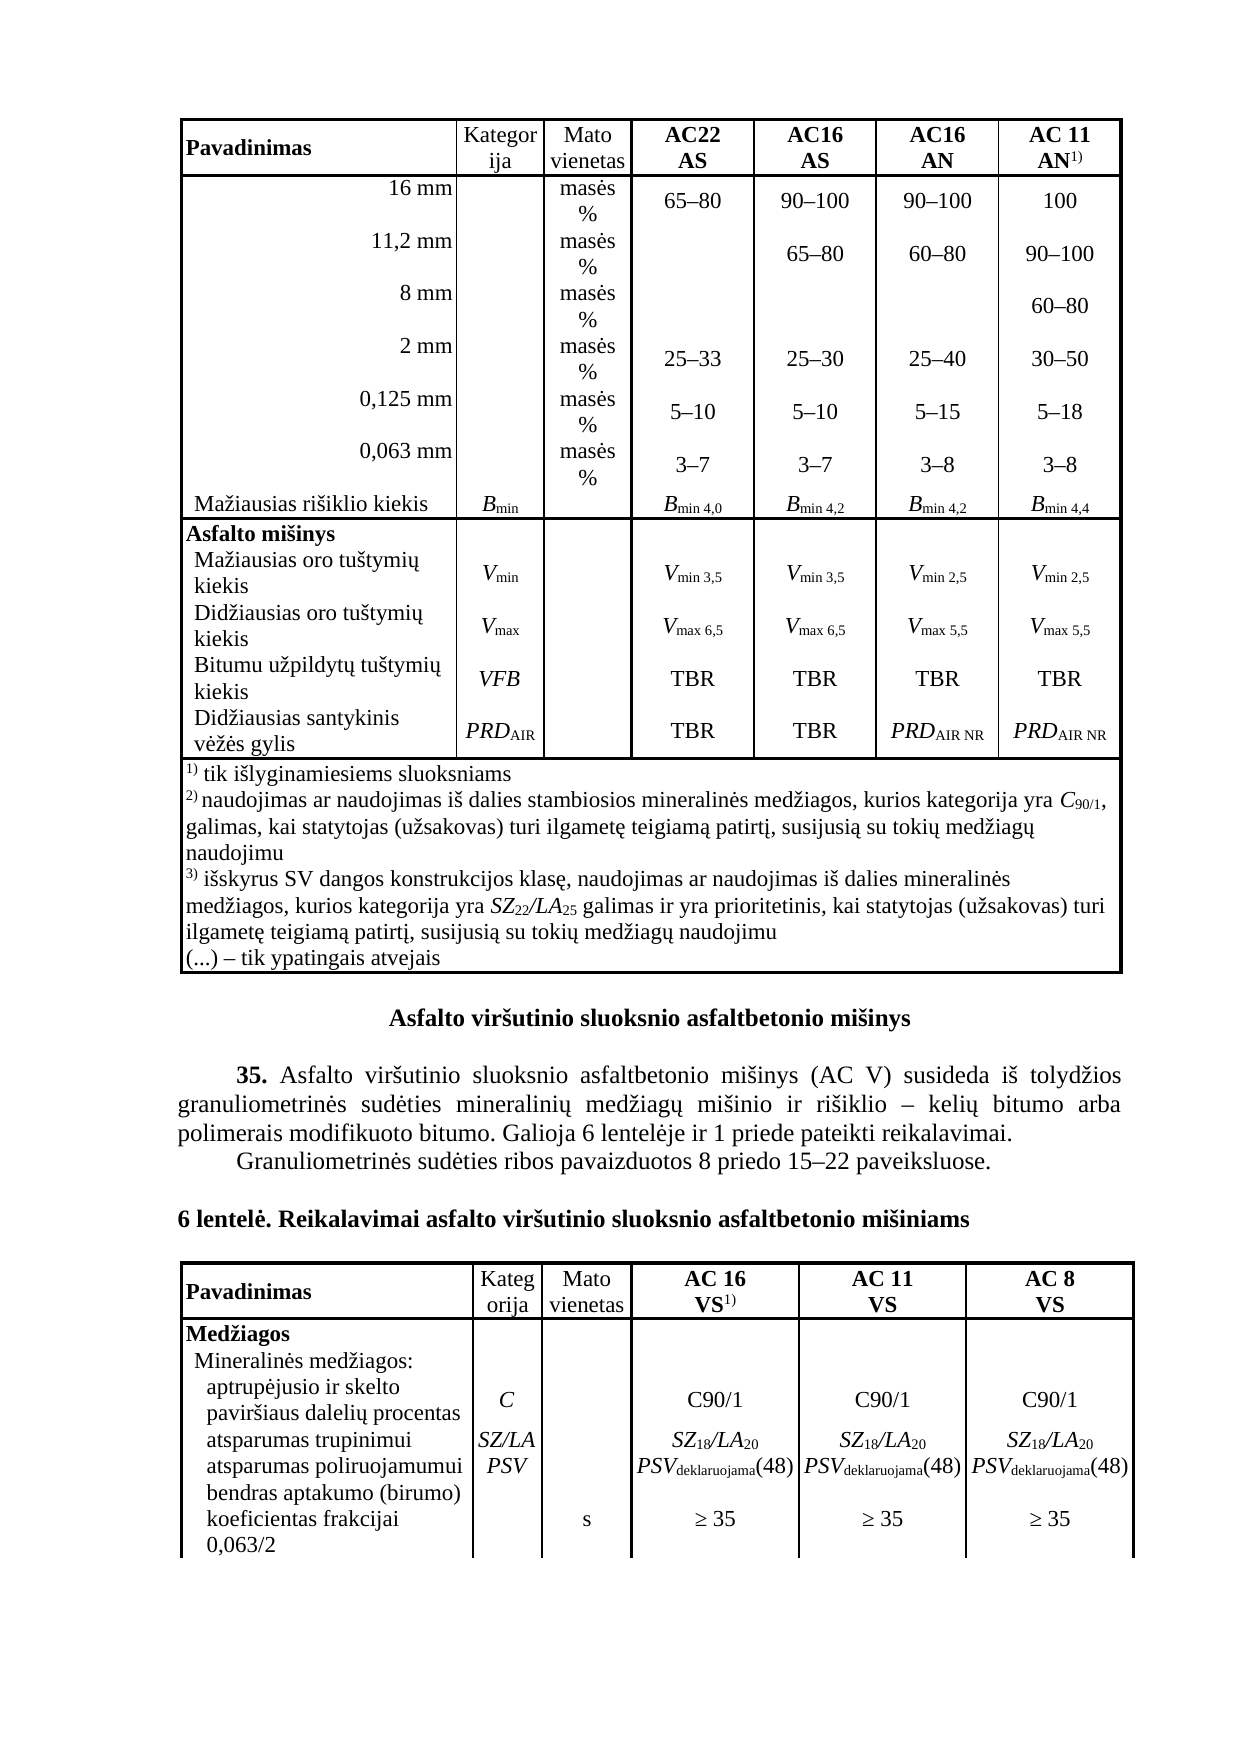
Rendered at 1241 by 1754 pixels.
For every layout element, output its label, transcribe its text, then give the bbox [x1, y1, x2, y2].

text Asfalto viršutinio sluoksnio asfaltbetonio mišinys [177, 1003, 1122, 1031]
table_cell TBR [755, 651, 875, 704]
table_cell 5–15 [877, 385, 998, 437]
table_cell PRDAIR [457, 704, 543, 757]
table_cell 5–10 [633, 385, 753, 437]
table_cell [877, 279, 998, 332]
table_cell TBR [755, 704, 875, 757]
table_cell 60–80 [877, 227, 998, 279]
table_cell 90–100 [999, 227, 1119, 279]
table_cell 100 [999, 177, 1119, 227]
table_cell 11,2 mm [183, 227, 456, 279]
table_cell [755, 279, 875, 332]
table_cell 3–7 [633, 438, 753, 490]
table_cell [457, 279, 543, 332]
table_cell Vmin 2,5 [877, 546, 998, 599]
table_cell [749, 520, 753, 546]
table_cell 16 mm [183, 177, 456, 227]
table_cell Vmax 5,5 [877, 599, 998, 651]
table_cell Vmax 6,5 [755, 599, 875, 651]
table_cell 8 mm [183, 279, 456, 332]
table_cell [457, 385, 543, 437]
table_cell [543, 1373, 630, 1426]
table_cell [457, 438, 543, 490]
table_cell [545, 599, 630, 651]
table_header Pavadinimas [183, 1265, 472, 1317]
table_cell C90/1 [633, 1373, 798, 1426]
table_cell C90/1 [800, 1373, 965, 1426]
table_header Kategorija [457, 121, 461, 174]
table_cell PRDAIR NR [999, 704, 1119, 757]
table_header AC 16 VS1) [794, 1265, 798, 1317]
table_cell C [474, 1373, 541, 1426]
table_cell 25–33 [633, 332, 753, 385]
table_cell [457, 520, 461, 546]
table_cell 90–100 [877, 177, 998, 227]
table_cell 25–30 [755, 332, 875, 385]
table_cell [794, 1320, 798, 1347]
table_cell atsparumas trupinimui [183, 1426, 206, 1452]
table_cell 25–40 [877, 332, 998, 385]
table_cell 65–80 [755, 227, 875, 279]
table_cell 5–18 [999, 385, 1119, 437]
table_cell Vmin 2,5 [999, 546, 1119, 599]
table_cell Vmin [457, 546, 543, 599]
table_cell atsparumas poliruojamumui [183, 1452, 206, 1478]
table_cell TBR [999, 651, 1119, 704]
table_cell bendras aptakumo (birumo) koeficientas frakcijai 0,063/2 [183, 1479, 206, 1558]
table_cell 2 mm [183, 332, 456, 385]
table_cell VFB [457, 651, 543, 704]
table_cell 30–50 [999, 332, 1119, 385]
table_cell [545, 704, 630, 757]
table_cell aptrupėjusio ir skelto paviršiaus dalelių procentas [183, 1373, 206, 1426]
table_cell TBR [633, 704, 753, 757]
table_cell 0,063 mm [183, 438, 456, 490]
table_cell Vmin 3,5 [633, 546, 753, 599]
table_cell Vmax 5,5 [999, 599, 1119, 651]
table_cell Bmin [457, 490, 461, 517]
table_cell [457, 227, 543, 279]
table_cell 5–10 [755, 385, 875, 437]
table_cell [457, 177, 543, 227]
table_header Pavadinimas [183, 121, 456, 174]
table_cell [999, 520, 1003, 546]
table_cell 3–8 [999, 438, 1119, 490]
table_cell TBR [877, 651, 998, 704]
text Granuliometrinės sudėties ribos pavaizduotos 8 priedo 15–22 paveiksluose. [177, 1146, 1122, 1175]
table_cell 90–100 [755, 177, 875, 227]
table_cell [994, 520, 998, 546]
table_cell TBR [633, 651, 753, 704]
table_cell 60–80 [999, 279, 1119, 332]
table_cell ≥ 35 [633, 1479, 798, 1558]
text 6 lentelė. Reikalavimai asfalto viršutinio sluoksnio asfaltbetonio mišiniams [177, 1204, 1122, 1233]
table_cell Vmin 3,5 [755, 546, 875, 599]
table_cell 65–80 [633, 177, 753, 227]
table_header AC16 AN [994, 121, 998, 174]
table_cell ≥ 35 [967, 1479, 1132, 1558]
table_cell [794, 1347, 798, 1373]
table_cell [457, 332, 543, 385]
table_cell PRDAIR NR [877, 704, 998, 757]
table_cell 3–8 [877, 438, 998, 490]
table_cell ≥ 35 [800, 1479, 965, 1558]
table_cell Vmax [457, 599, 543, 651]
table_cell s [543, 1479, 630, 1558]
table_cell [633, 227, 753, 279]
table_header AC22 AS [749, 121, 753, 174]
table_header AC 11 AN1) [999, 121, 1003, 174]
table_cell 3–7 [755, 438, 875, 490]
table_cell C90/1 [967, 1373, 1132, 1426]
table_cell [633, 279, 753, 332]
table_cell Vmax 6,5 [633, 599, 753, 651]
table_cell [545, 546, 630, 599]
table_cell 0,125 mm [183, 385, 456, 437]
table_cell [474, 1479, 541, 1558]
table_cell [545, 651, 630, 704]
text 35. Asfalto viršutinio sluoksnio asfaltbetonio mišinys (AC V) susideda iš tolydžios granuliometrinės sudėties mineralinių medžiagų mišinio ir rišiklio – kelių bitumo arba polimerais modifikuoto bitumo. Galioja 6 lentelėje ir 1 priede pateikti reikalavimai. [177, 1060, 1122, 1146]
